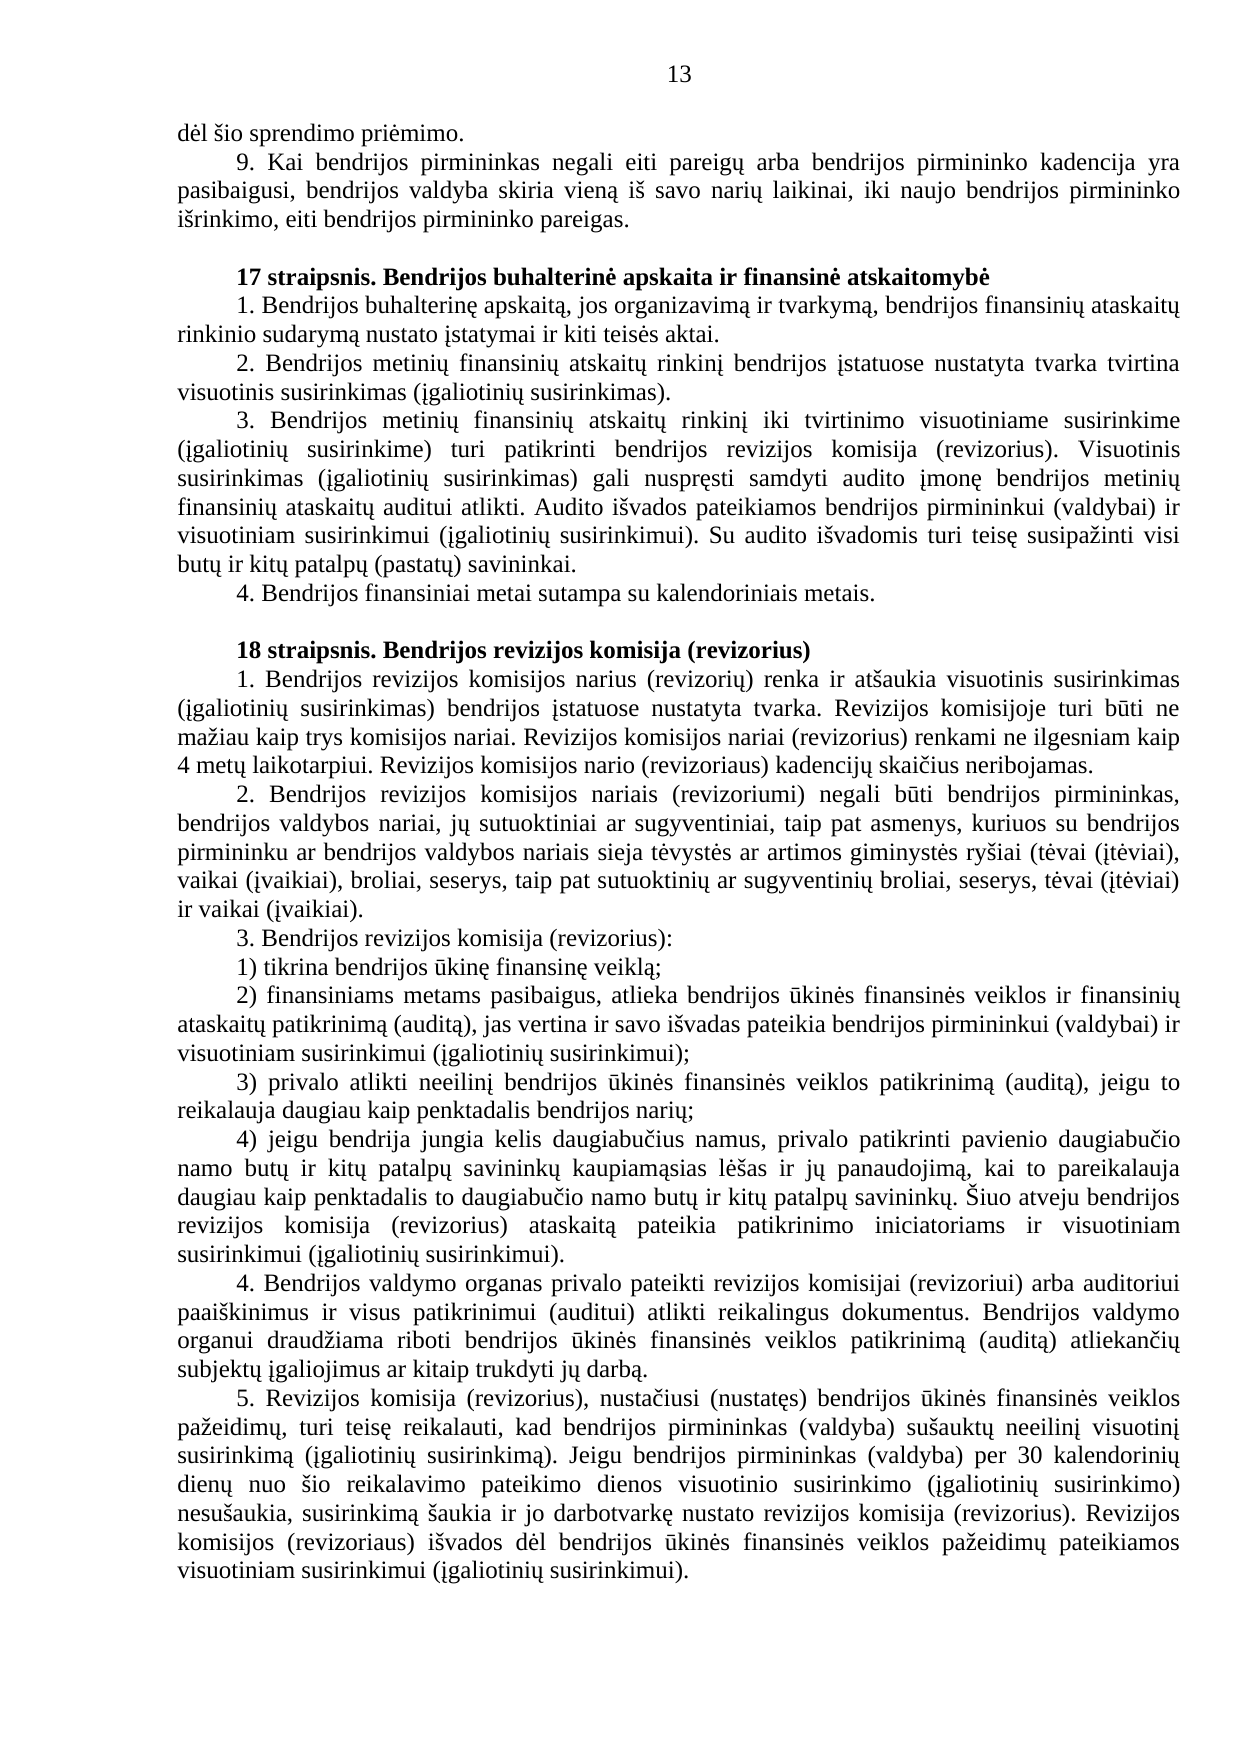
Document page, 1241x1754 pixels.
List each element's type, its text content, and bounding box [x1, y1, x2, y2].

text 17 straipsnis. Bendrijos buhalterinė apskaita ir finansinė atskaitomybė [177, 262, 1181, 291]
text 3) privalo atlikti neeilinį bendrijos ūkinės finansinės veiklos patikrinimą (auditą), jeigu to reikalauja daugiau kaip penktadalis bendrijos narių; [177, 1067, 1181, 1124]
text 4. Bendrijos finansiniai metai sutampa su kalendoriniais metais. [177, 578, 1181, 607]
text 3. Bendrijos metinių finansinių atskaitų rinkinį iki tvirtinimo visuotiniame susirinkime (įgaliotinių susirinkime) turi patikrinti bendrijos revizijos komisija (revizorius). Visuotinis susirinkimas (įgaliotinių susirinkimas) gali nuspręsti samdyti audito įmonę bendrijos metinių finansinių ataskaitų auditui atlikti. Audito išvados pateikiamos bendrijos pirmininkui (valdybai) ir visuotiniam susirinkimui (įgaliotinių susirinkimui). Su audito išvadomis turi teisę susipažinti visi butų ir kitų patalpų (pastatų) savininkai. [177, 406, 1181, 578]
text 1) tikrina bendrijos ūkinę finansinę veiklą; [177, 952, 1181, 981]
text 3. Bendrijos revizijos komisija (revizorius): [177, 923, 1181, 952]
text 4) jeigu bendrija jungia kelis daugiabučius namus, privalo patikrinti pavienio daugiabučio namo butų ir kitų patalpų savininkų kaupiamąsias lėšas ir jų panaudojimą, kai to pareikalauja daugiau kaip penktadalis to daugiabučio namo butų ir kitų patalpų savininkų. Šiuo atveju bendrijos revizijos komisija (revizorius) ataskaitą pateikia patikrinimo iniciatoriams ir visuotiniam susirinkimui (įgaliotinių susirinkimui). [177, 1124, 1181, 1268]
text 2. Bendrijos revizijos komisijos nariais (revizoriumi) negali būti bendrijos pirmininkas, bendrijos valdybos nariai, jų sutuoktiniai ar sugyventiniai, taip pat asmenys, kuriuos su bendrijos pirmininku ar bendrijos valdybos nariais sieja tėvystės ar artimos giminystės ryšiai (tėvai (įtėviai), vaikai (įvaikiai), broliai, seserys, taip pat sutuoktinių ar sugyventinių broliai, seserys, tėvai (įtėviai) ir vaikai (įvaikiai). [177, 779, 1181, 923]
text 1. Bendrijos revizijos komisijos narius (revizorių) renka ir atšaukia visuotinis susirinkimas (įgaliotinių susirinkimas) bendrijos įstatuose nustatyta tvarka. Revizijos komisijoje turi būti ne mažiau kaip trys komisijos nariai. Revizijos komisijos nariai (revizorius) renkami ne ilgesniam kaip 4 metų laikotarpiui. Revizijos komisijos nario (revizoriaus) kadencijų skaičius neribojamas. [177, 664, 1181, 779]
text dėl šio sprendimo priėmimo. [177, 118, 1181, 147]
text 2) finansiniams metams pasibaigus, atlieka bendrijos ūkinės finansinės veiklos ir finansinių ataskaitų patikrinimą (auditą), jas vertina ir savo išvadas pateikia bendrijos pirmininkui (valdybai) ir visuotiniam susirinkimui (įgaliotinių susirinkimui); [177, 981, 1181, 1067]
text 2. Bendrijos metinių finansinių atskaitų rinkinį bendrijos įstatuose nustatyta tvarka tvirtina visuotinis susirinkimas (įgaliotinių susirinkimas). [177, 348, 1181, 406]
text 4. Bendrijos valdymo organas privalo pateikti revizijos komisijai (revizoriui) arba auditoriui paaiškinimus ir visus patikrinimui (auditui) atlikti reikalingus dokumentus. Bendrijos valdymo organui draudžiama riboti bendrijos ūkinės finansinės veiklos patikrinimą (auditą) atliekančių subjektų įgaliojimus ar kitaip trukdyti jų darbą. [177, 1268, 1181, 1383]
text 1. Bendrijos buhalterinę apskaitą, jos organizavimą ir tvarkymą, bendrijos finansinių ataskaitų rinkinio sudarymą nustato įstatymai ir kiti teisės aktai. [177, 291, 1181, 348]
text 9. Kai bendrijos pirmininkas negali eiti pareigų arba bendrijos pirmininko kadencija yra pasibaigusi, bendrijos valdyba skiria vieną iš savo narių laikinai, iki naujo bendrijos pirmininko išrinkimo, eiti bendrijos pirmininko pareigas. [177, 147, 1181, 233]
text 5. Revizijos komisija (revizorius), nustačiusi (nustatęs) bendrijos ūkinės finansinės veiklos pažeidimų, turi teisę reikalauti, kad bendrijos pirmininkas (valdyba) sušauktų neeilinį visuotinį susirinkimą (įgaliotinių susirinkimą). Jeigu bendrijos pirmininkas (valdyba) per 30 kalendorinių dienų nuo šio reikalavimo pateikimo dienos visuotinio susirinkimo (įgaliotinių susirinkimo) nesušaukia, susirinkimą šaukia ir jo darbotvarkę nustato revizijos komisija (revizorius). Revizijos komisijos (revizoriaus) išvados dėl bendrijos ūkinės finansinės veiklos pažeidimų pateikiamos visuotiniam susirinkimui (įgaliotinių susirinkimui). [177, 1383, 1181, 1584]
text 18 straipsnis. Bendrijos revizijos komisija (revizorius) [177, 636, 1181, 664]
